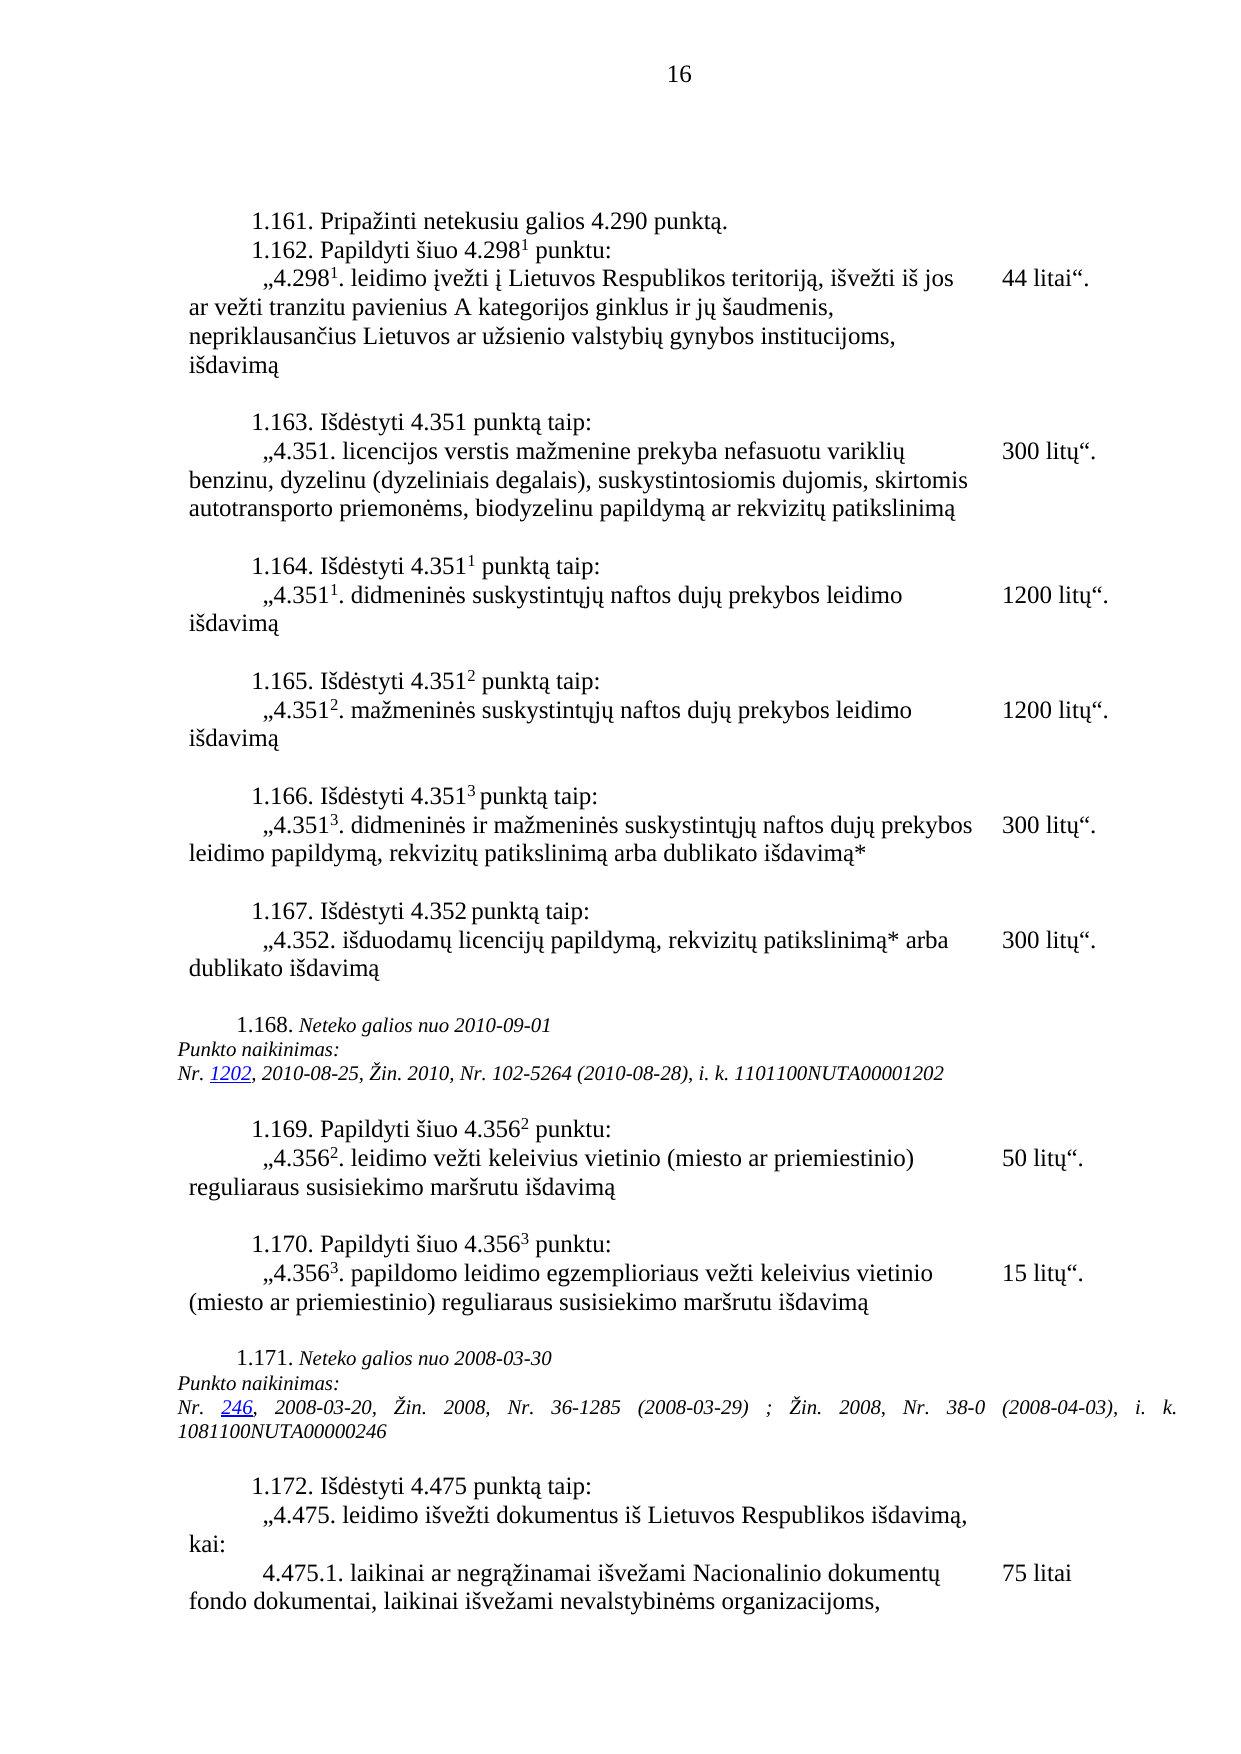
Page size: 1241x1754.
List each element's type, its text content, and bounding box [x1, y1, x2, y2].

text 1.161. Pripažinti netekusiu galios 4.290 punktą. [177, 206, 1181, 235]
text Punkto naikinimas: [177, 1371, 1181, 1394]
text 1.164. Išdėstyti 4.3511 punktą taip: [177, 551, 1181, 580]
text 1.171. Neteko galios nuo 2008-03-30 [177, 1344, 1181, 1371]
table_header „4.352. išduodamų licencijų papildymą, rekvizitų patikslinimą* arba dublikato išdavimą [177, 925, 991, 982]
table_header „4.2981. leidimo įvežti į Lietuvos Respublikos teritoriją, išvežti iš jos ar vežti tranzitu pavienius A kategorijos ginklus ir jų šaudmenis, nepriklausančius Lietuvos ar užsienio valstybių gynybos institucijoms, išdavimą [177, 264, 991, 378]
table_header „4.3511. didmeninės suskystintųjų naftos dujų prekybos leidimo išdavimą [177, 580, 991, 637]
text 1.168. Neteko galios nuo 2010-09-01 [177, 1011, 1181, 1037]
text 1.170. Papildyti šiuo 4.3563 punktu: [177, 1229, 1181, 1258]
table_header 50 litų“. [991, 1143, 1181, 1200]
text 1.172. Išdėstyti 4.475 punktą taip: [177, 1471, 1181, 1500]
table_cell 75 litai [991, 1558, 1181, 1615]
table_header „4.3562. leidimo vežti keleivius vietinio (miesto ar priemiestinio) reguliaraus susisiekimo maršrutu išdavimą [177, 1143, 991, 1200]
table_header „4.3563. papildomo leidimo egzemplioriaus vežti keleivius vietinio (miesto ar priemiestinio) reguliaraus susisiekimo maršrutu išdavimą [177, 1258, 991, 1315]
table_header 1200 litų“. [991, 580, 1181, 637]
table_header „4.351. licencijos verstis mažmenine prekyba nefasuotu variklių benzinu, dyzelinu (dyzeliniais degalais), suskystintosiomis dujomis, skirtomis autotransporto priemonėms, biodyzelinu papildymą ar rekvizitų patikslinimą [177, 436, 991, 522]
text Nr. 246, 2008-03-20, Žin. 2008, Nr. 36-1285 (2008-03-29) ; Žin. 2008, Nr. 38-0 (2008-04-03), i. k. 1081100NUTA00000246 [177, 1394, 1181, 1443]
text 1.163. Išdėstyti 4.351 punktą taip: [177, 407, 1181, 436]
text 1.162. Papildyti šiuo 4.2981 punktu: [177, 235, 1181, 263]
table_header 44 litai“. [991, 264, 1181, 378]
table_header „4.475. leidimo išvežti dokumentus iš Lietuvos Respublikos išdavimą, kai: [177, 1500, 991, 1558]
table_header 300 litų“. [991, 925, 1181, 982]
text Punkto naikinimas: [177, 1037, 1181, 1061]
table_header 15 litų“. [991, 1258, 1181, 1315]
text 1.169. Papildyti šiuo 4.3562 punktu: [177, 1114, 1181, 1143]
text 1.166. Išdėstyti 4.3513 punktą taip: [177, 781, 1181, 810]
text Nr. 1202, 2010-08-25, Žin. 2010, Nr. 102-5264 (2010-08-28), i. k. 1101100NUTA00001202 [177, 1061, 1181, 1085]
table_header „4.3512. mažmeninės suskystintųjų naftos dujų prekybos leidimo išdavimą [177, 695, 991, 752]
table_header [991, 1500, 1181, 1558]
table_header „4.3513. didmeninės ir mažmeninės suskystintųjų naftos dujų prekybos leidimo papildymą, rekvizitų patikslinimą arba dublikato išdavimą* [177, 810, 991, 867]
table_header 300 litų“. [991, 436, 1181, 522]
text 1.165. Išdėstyti 4.3512 punktą taip: [177, 666, 1181, 695]
table_header 1200 litų“. [991, 695, 1181, 752]
table_cell 4.475.1. laikinai ar negrąžinamai išvežami Nacionalinio dokumentų fondo dokumentai, laikinai išvežami nevalstybinėms organizacijoms, [177, 1558, 991, 1615]
text 1.167. Išdėstyti 4.352 punktą taip: [177, 896, 1181, 925]
table_header 300 litų“. [991, 810, 1181, 867]
